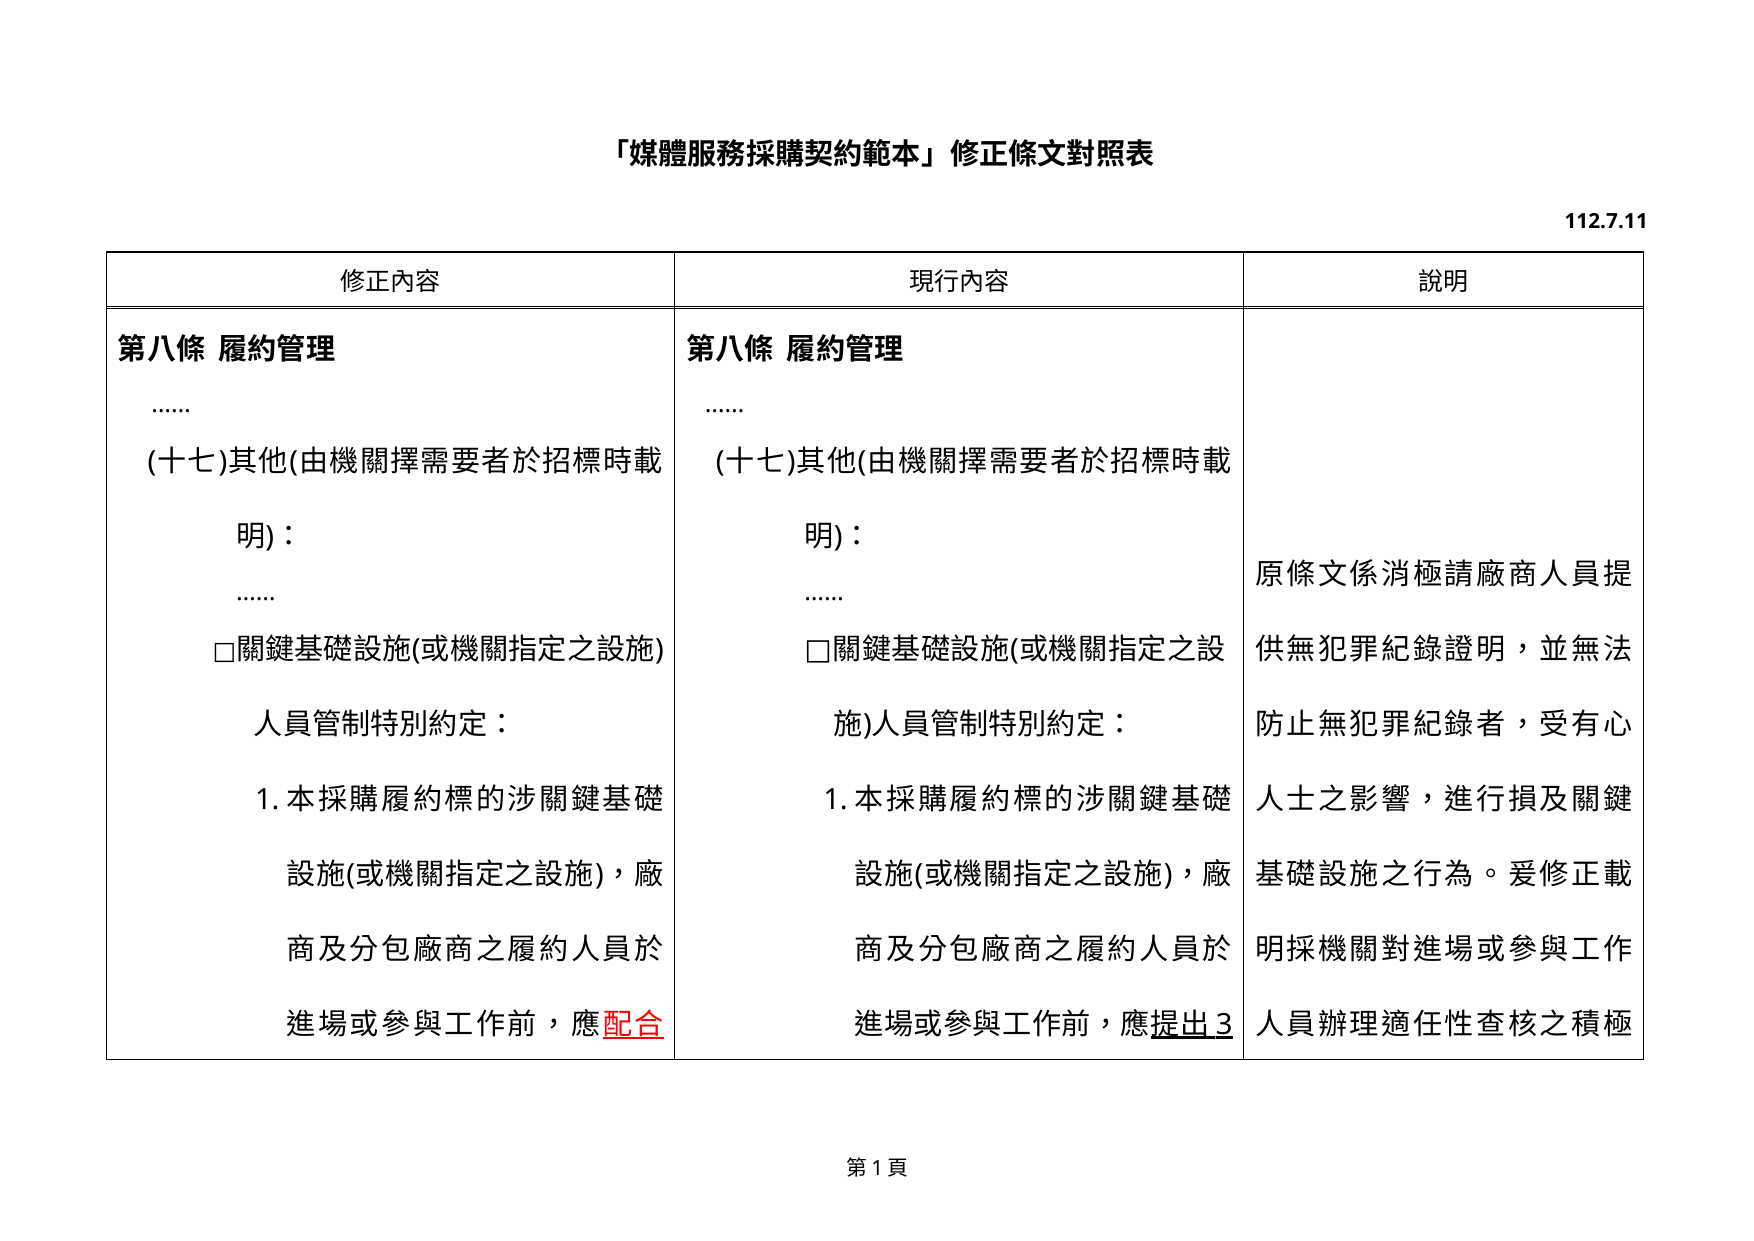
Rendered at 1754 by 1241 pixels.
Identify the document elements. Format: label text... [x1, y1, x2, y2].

table_header 修正內容 [107, 253, 674, 306]
text 「媒體服務採購契約範本」修正條文對照表 [106, 114, 1648, 189]
table_cell 原條文係消極請廠商人員提供無犯罪紀錄證明，並無法防止無犯罪紀錄者，受有心人士之影響，進行損及關鍵基礎設施之行為。爰修正載明採機關對進場或參與工作人員辦理適任性查核之積極 [1244, 309, 1643, 1059]
table_header 現行內容 [675, 253, 1243, 306]
text 112.7.11 [106, 201, 1648, 239]
table_cell 第八條 履約管理 …… (十七)其他(由機關擇需要者於招標時載明)： …… □關鍵基礎設施(或機關指定之設施)人員管制特別約定： 1. 本採購履約標的涉關鍵基礎設施(或機關指定之設施)，廠商及分包廠商之履約人員於進場或參與工作前，應配合 [107, 309, 674, 1059]
table_header 說明 [1244, 253, 1643, 306]
table_cell 第八條 履約管理 …… (十七)其他(由機關擇需要者於招標時載明)： …… □關鍵基礎設施(或機關指定之設施)人員管制特別約定： 1. 本採購履約標的涉關鍵基礎設施(或機關指定之設施)，廠商及分包廠商之履約人員於進場或參與工作前，應提出3 [675, 309, 1243, 1059]
